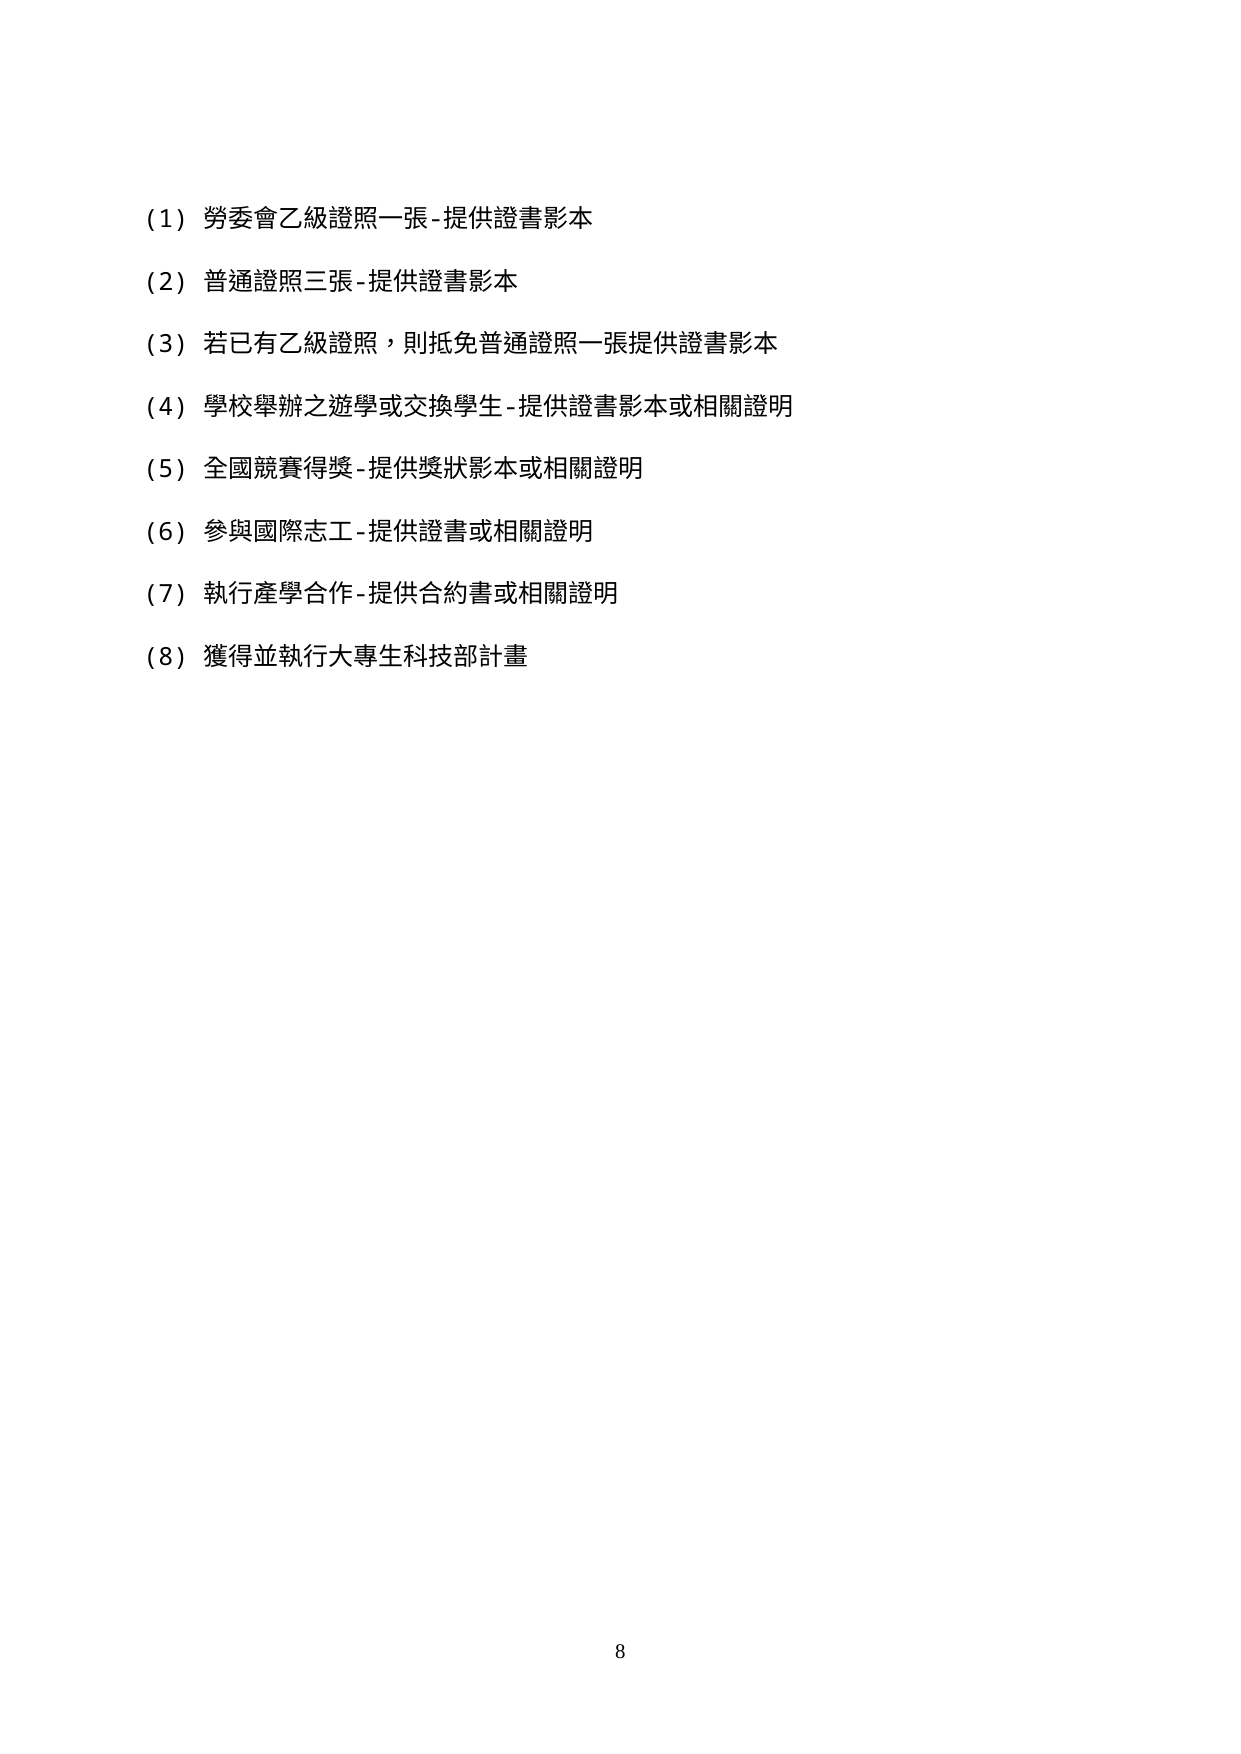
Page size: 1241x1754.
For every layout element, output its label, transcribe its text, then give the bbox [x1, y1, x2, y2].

text (2) 普通證照三張-提供證書影本 [143, 237, 1122, 300]
text (3) 若已有乙級證照，則抵免普通證照一張提供證書影本 [143, 300, 1122, 362]
text (8) 獲得並執行大專生科技部計畫 [143, 612, 1122, 675]
text (7) 執行產學合作-提供合約書或相關證明 [143, 550, 1122, 612]
text (5) 全國競賽得獎-提供獎狀影本或相關證明 [143, 425, 1122, 487]
text (6) 參與國際志工-提供證書或相關證明 [143, 487, 1122, 550]
text (4) 學校舉辦之遊學或交換學生-提供證書影本或相關證明 [143, 362, 1122, 425]
text (1) 勞委會乙級證照一張-提供證書影本 [143, 175, 1122, 237]
